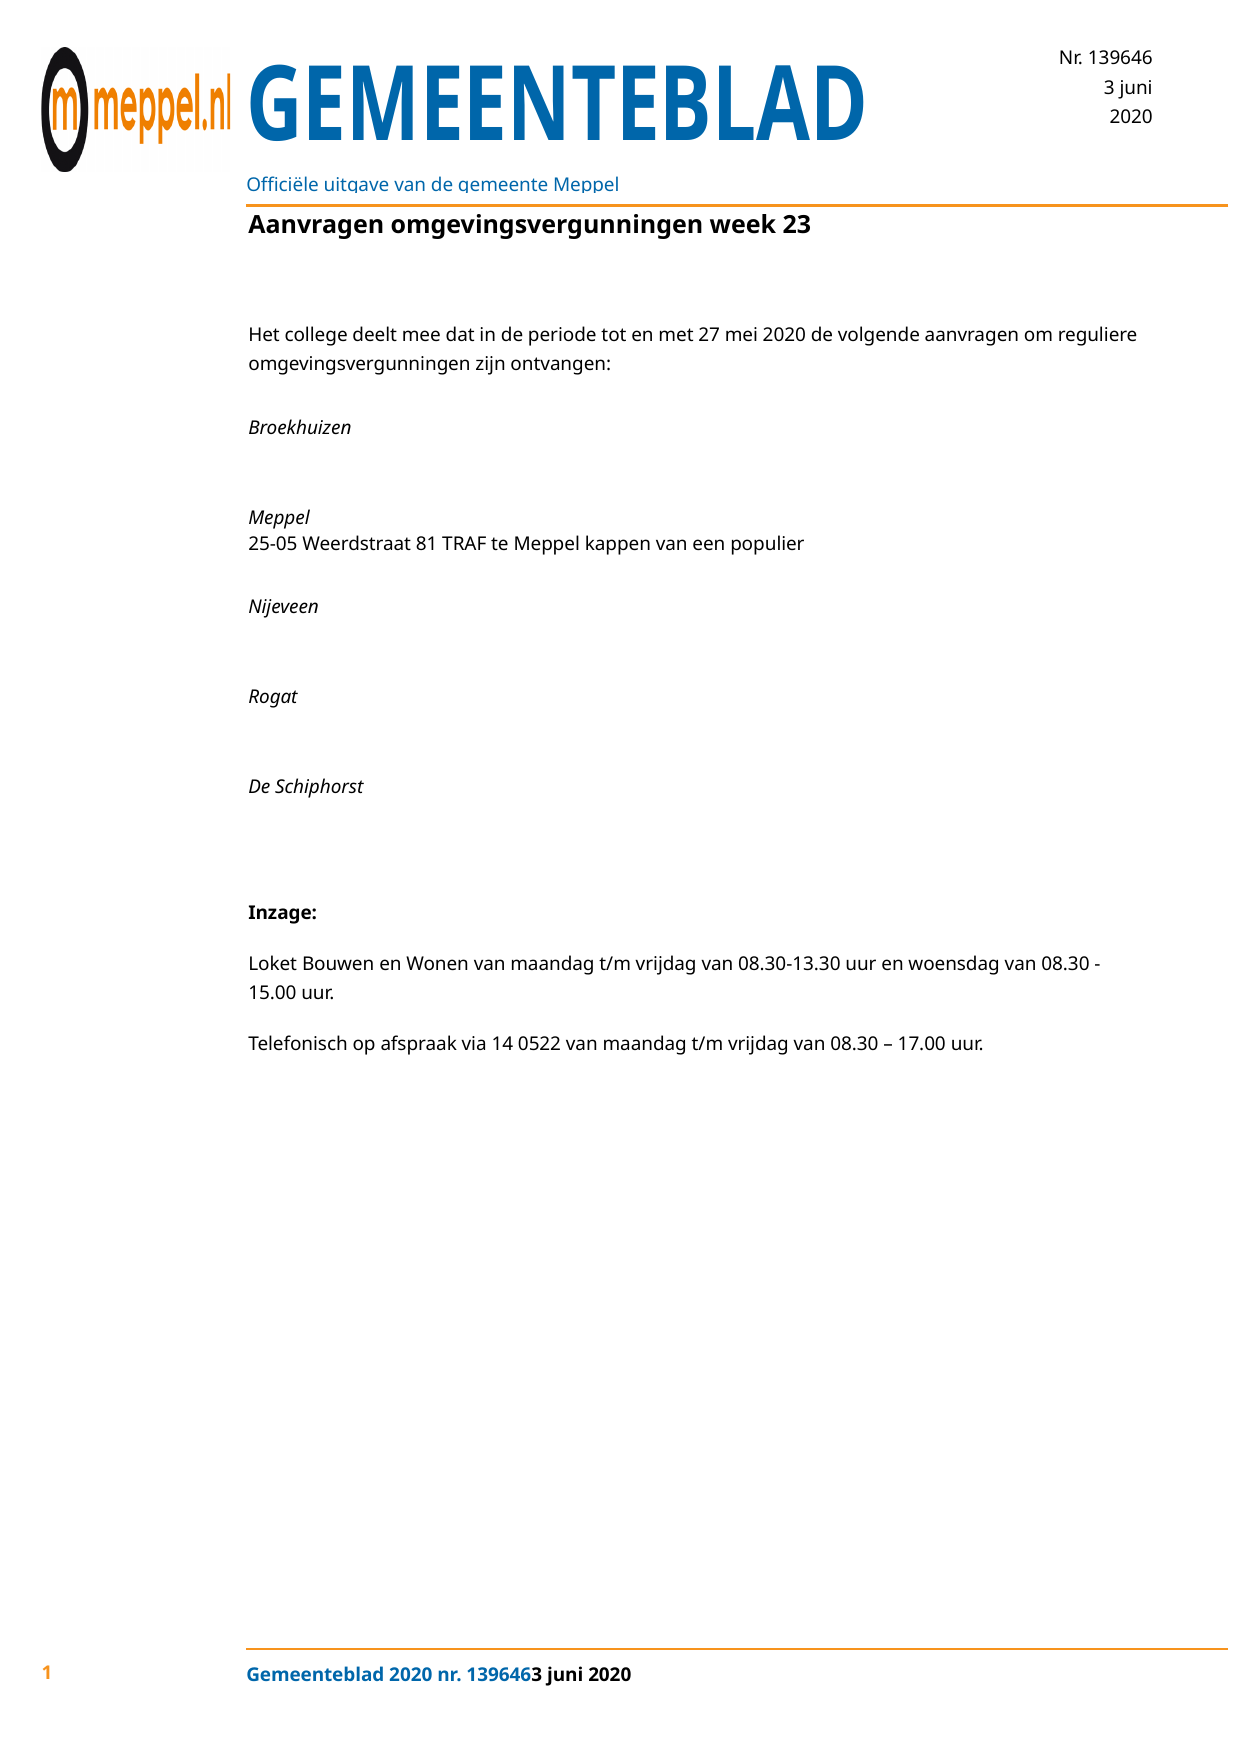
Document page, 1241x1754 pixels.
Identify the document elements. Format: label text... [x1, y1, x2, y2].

text Het college deelt mee dat in de periode tot en met 27 mei 2020 de volgende aanvragen om reguliere omgevingsvergunningen zijn ontvangen: [248, 321, 1152, 376]
text Nijeveen [248, 594, 1152, 619]
text Broekhuizen [248, 414, 1152, 440]
text Aanvragen omgevingsvergunningen week 23 [248, 207, 1152, 241]
text De Schiphorst [248, 773, 1152, 799]
text 25-05 Weerdstraat 81 TRAF te Meppel kappen van een populier [248, 530, 1152, 555]
text Inzage: [248, 899, 1152, 925]
text Meppel [248, 504, 1152, 530]
text Telefonisch op afspraak via 14 0522 van maandag t/m vrijdag van 08.30 – 17.00 uur. [248, 1030, 1152, 1056]
text Loket Bouwen en Wonen van maandag t/m vrijdag van 08.30-13.30 uur en woensdag van 08.30 - 15.00 uur. [248, 950, 1152, 1005]
text Rogat [248, 683, 1152, 709]
picture [41, 47, 231, 172]
